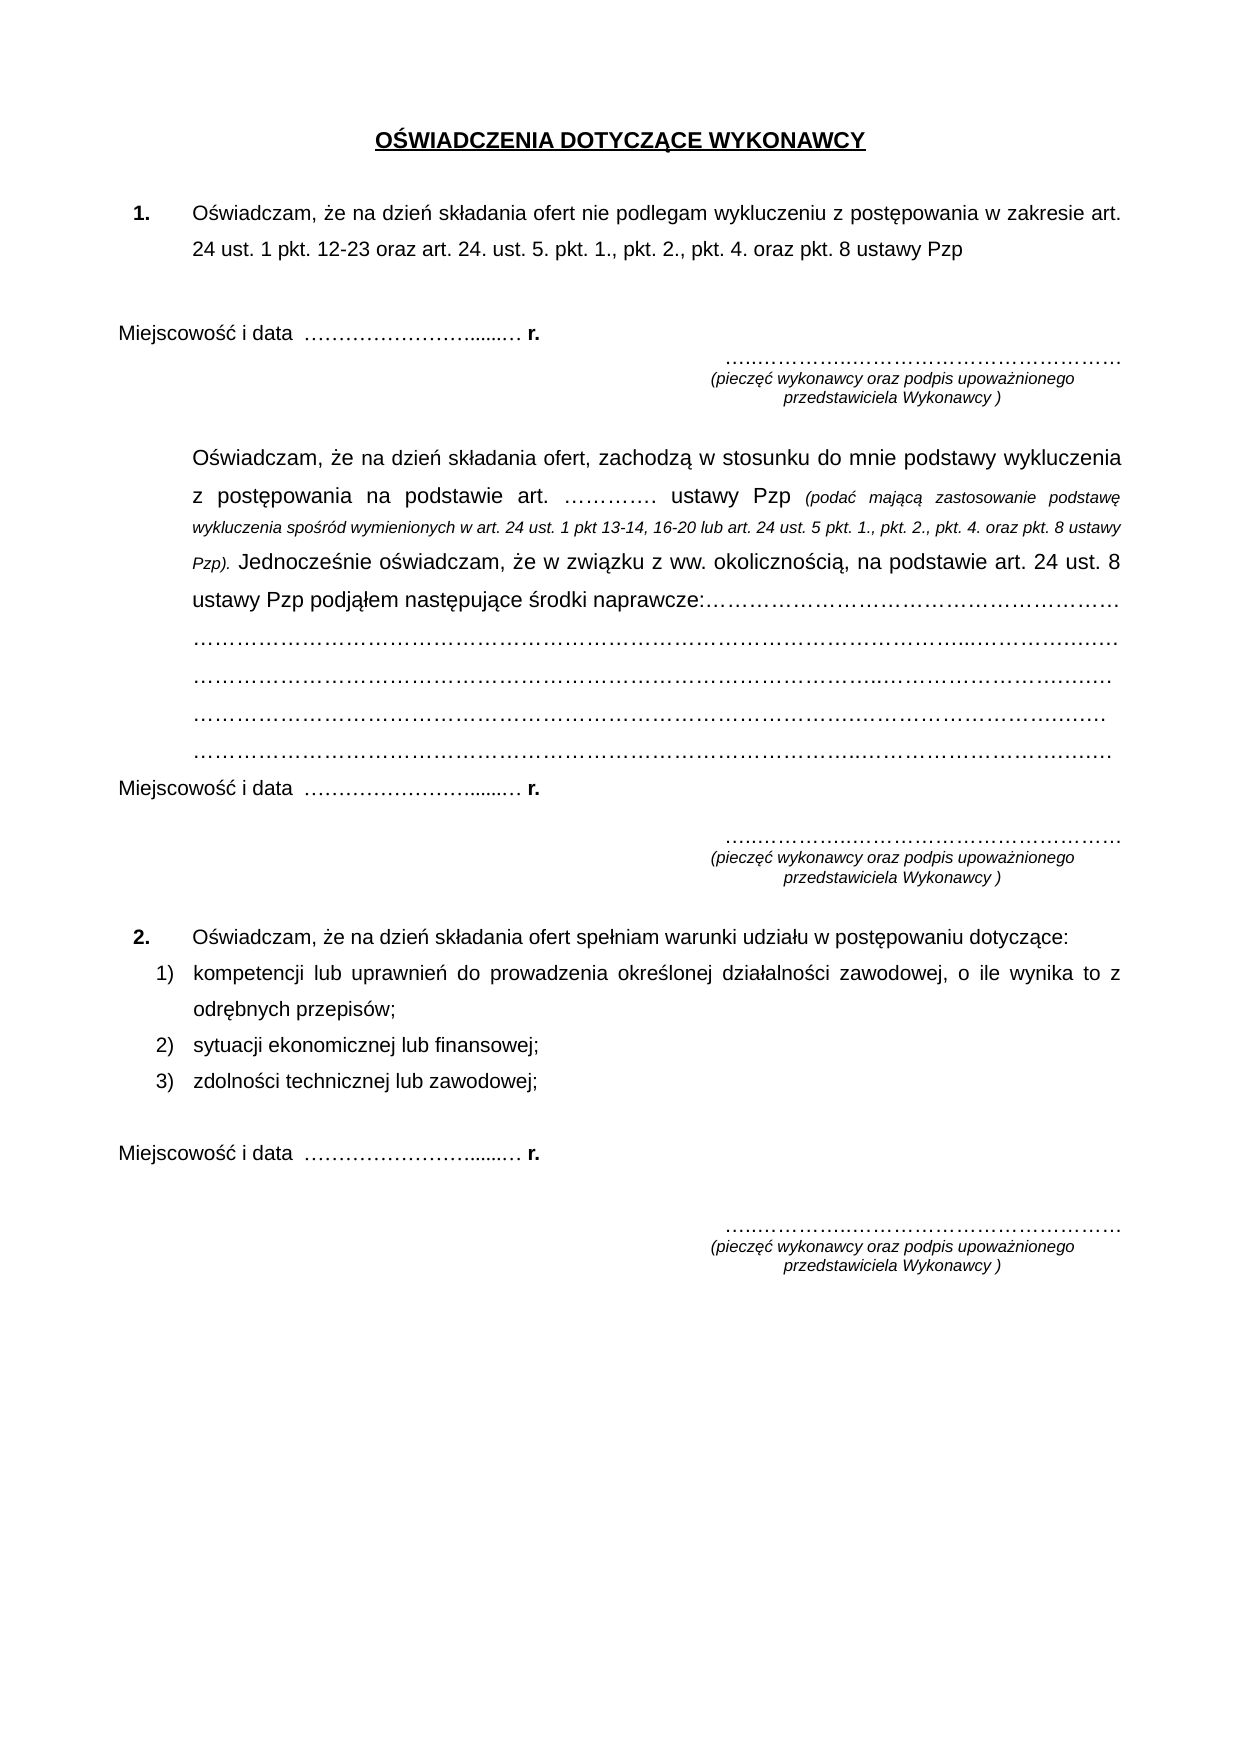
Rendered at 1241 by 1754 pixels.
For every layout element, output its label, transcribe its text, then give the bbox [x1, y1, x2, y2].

text Miejscowość i data ……………………......… r. [118, 321, 1122, 345]
list sytuacji ekonomicznej lub finansowej; [156, 1033, 1122, 1057]
text Miejscowość i data ……………………......… r. [118, 776, 1122, 800]
text …..…………..………………………………… [118, 824, 1122, 848]
text Miejscowość i data ……………………......… r. [118, 1141, 1122, 1165]
list zdolności technicznej lub zawodowej; [156, 1069, 1122, 1093]
text (pieczęć wykonawcy oraz podpis upoważnionego przedstawiciela Wykonawcy ) [664, 1237, 1122, 1275]
list Oświadczam, że na dzień składania ofert spełniam warunki udziału w postępowaniu dotyczące: [133, 925, 1122, 949]
text …..…………..………………………………… [118, 1213, 1122, 1237]
text …..…………..………………………………… [118, 345, 1122, 369]
text OŚWIADCZENIA DOTYCZĄCE WYKONAWCY [118, 127, 1122, 153]
text Oświadczam, że na dzień składania ofert, zachodzą w stosunku do mnie podstawy wykluczenia z postępowania na podstawie art. …………. ustawy Pzp (podać mającą zastosowanie podstawę wykluczenia spośród wymienionych w art. 24 ust. 1 pkt 13-14, 16-20 lub art. 24 ust. 5 pkt. 1., pkt. 2., pkt. 4. oraz pkt. 8 ustawy Pzp). Jednocześnie oświadczam, że w związku z ww. okolicznością, na podstawie art. 24 ust. 8 ustawy Pzp podjąłem następujące środki naprawcze:………………………………………………… [192, 445, 1122, 612]
list kompetencji lub uprawnień do prowadzenia określonej działalności zawodowej, o ile wynika to z odrębnych przepisów; [156, 961, 1122, 1021]
text ………………………………………………………………………………..……………………….….… [192, 738, 1122, 763]
list Oświadczam, że na dzień składania ofert nie podlegam wykluczeniu z postępowania w zakresie art. 24 ust. 1 pkt. 12-23 oraz art. 24. ust. 5. pkt. 1., pkt. 2., pkt. 4. oraz pkt. 8 ustawy Pzp [133, 201, 1122, 261]
text ……………………………………………………………………………….……………………….….… [192, 701, 1122, 726]
text (pieczęć wykonawcy oraz podpis upoważnionego przedstawiciela Wykonawcy ) [664, 848, 1122, 887]
text …………………………………………………………………………………..…………………….….… [192, 663, 1122, 688]
text (pieczęć wykonawcy oraz podpis upoważnionego przedstawiciela Wykonawcy ) [664, 369, 1122, 407]
text ……………………………………………………………………………………………...………….….… [192, 625, 1122, 650]
